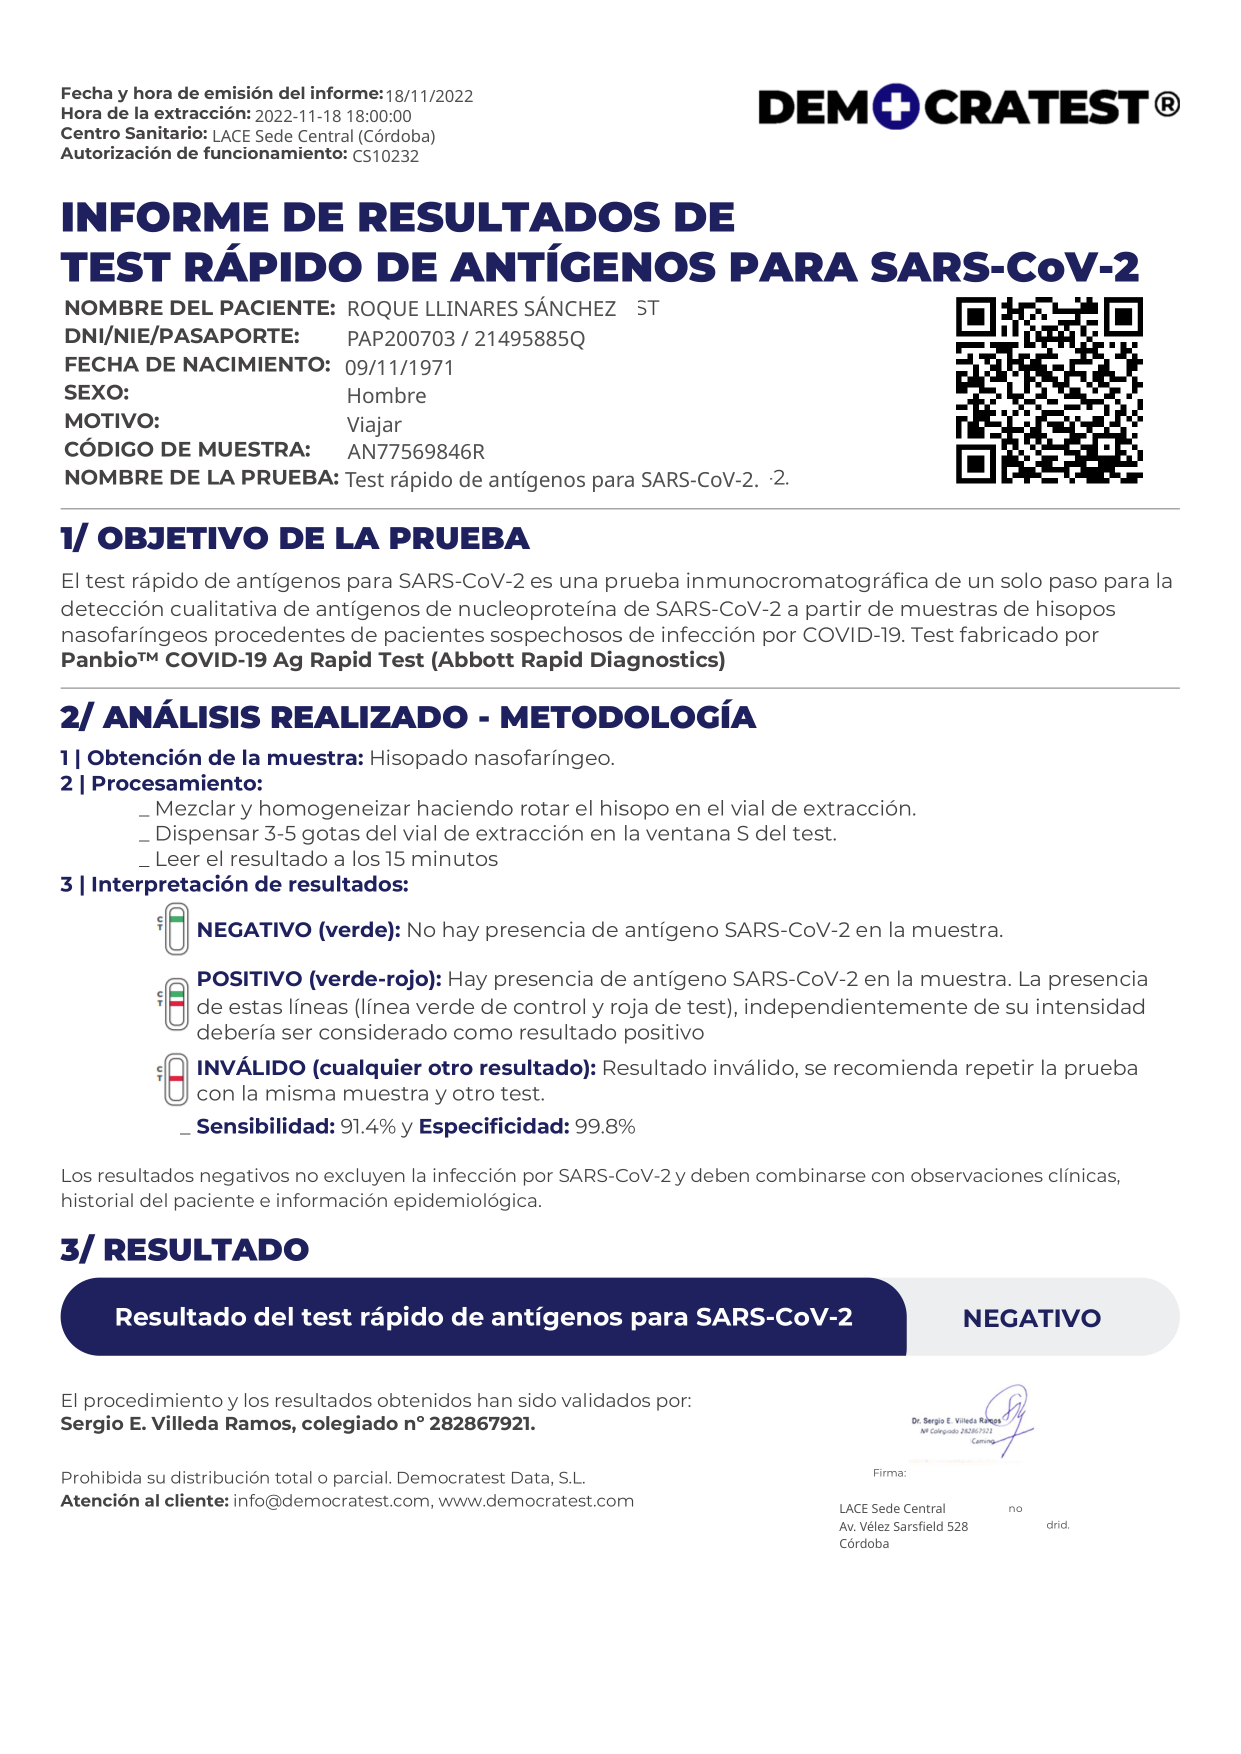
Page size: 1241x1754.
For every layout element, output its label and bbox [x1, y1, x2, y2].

picture [430, 476, 436, 486]
picture [566, 477, 573, 486]
picture [528, 476, 534, 486]
picture [443, 477, 450, 486]
picture [725, 476, 731, 484]
picture [461, 476, 467, 486]
picture [220, 293, 1146, 1277]
picture [713, 477, 720, 486]
